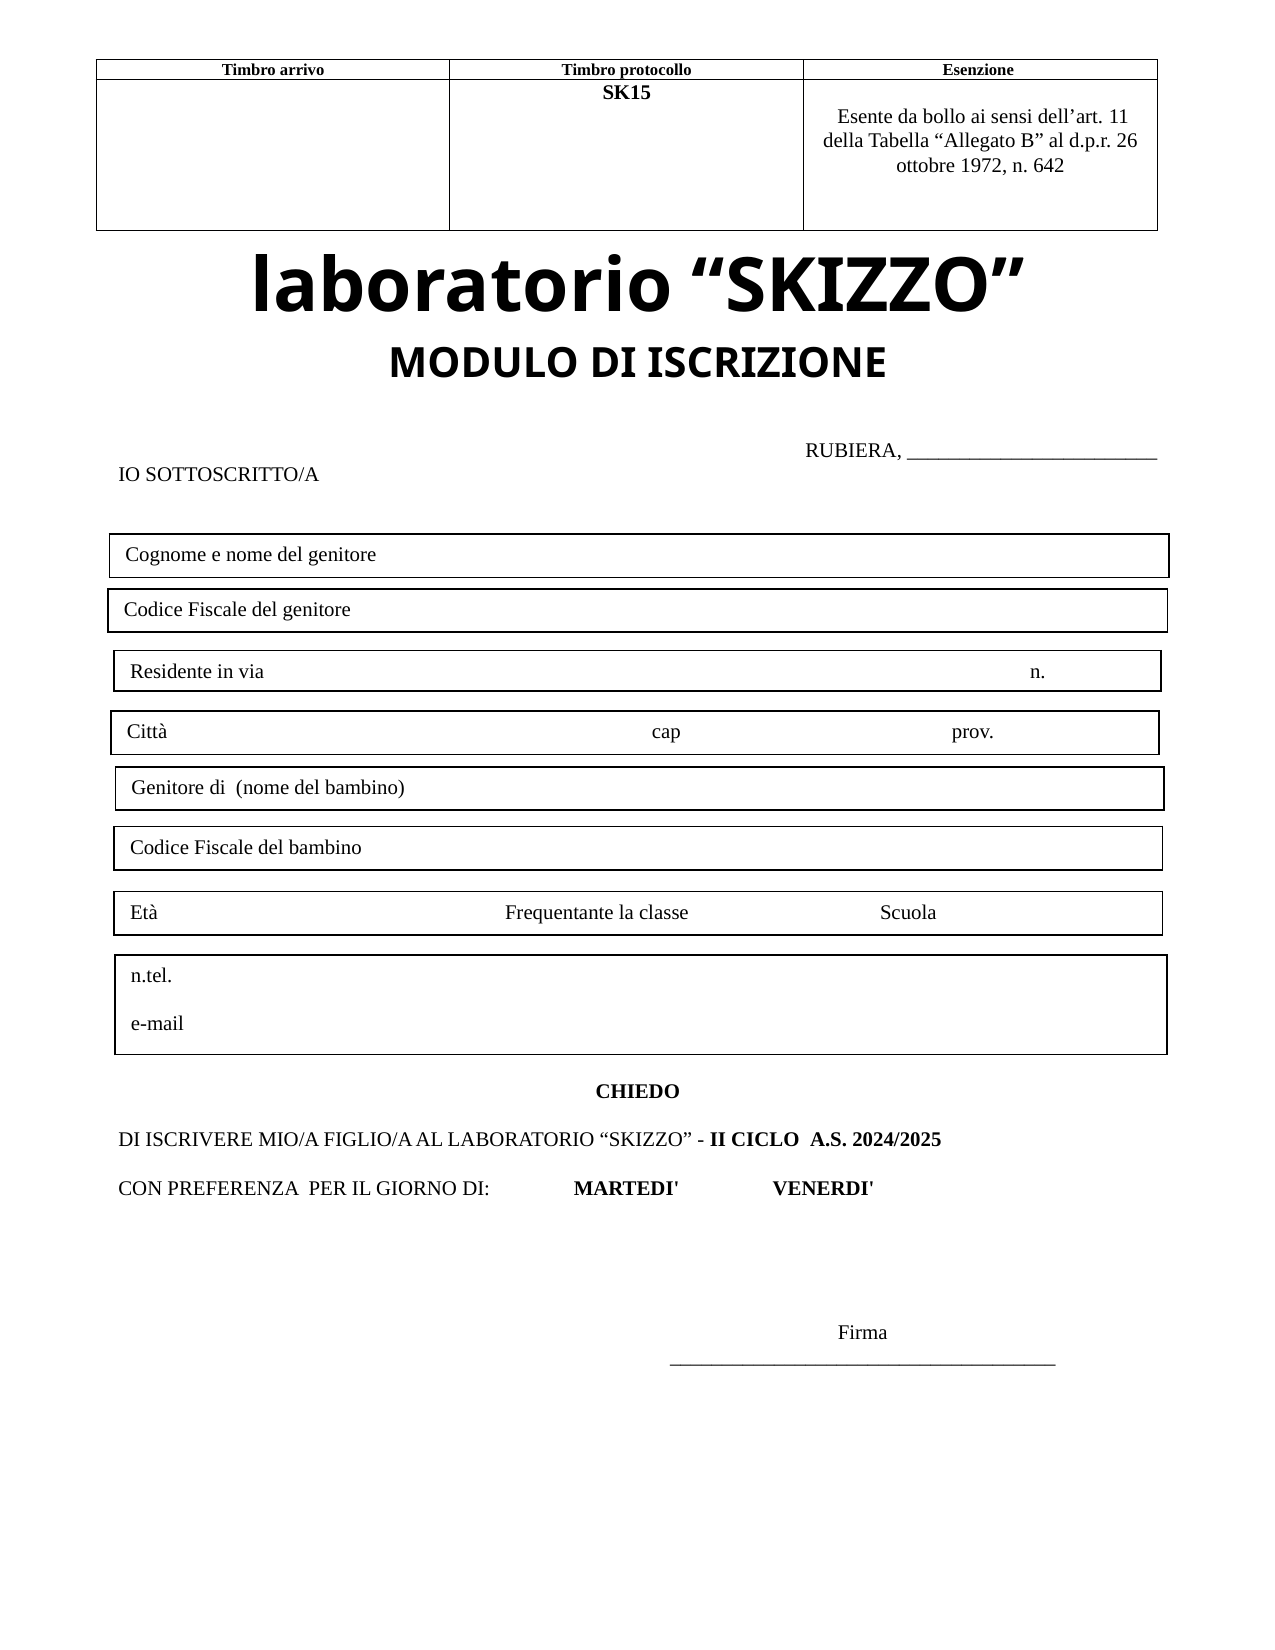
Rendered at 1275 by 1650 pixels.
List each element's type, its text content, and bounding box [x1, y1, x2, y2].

table_cell [97, 80, 449, 230]
table_header Esenzione [804, 60, 1157, 79]
text Codice Fiscale del genitore [123, 597, 1152, 621]
text Firma [568, 1320, 1157, 1344]
text n.tel. [131, 963, 1151, 987]
table_header Timbro arrivo [97, 60, 449, 79]
table_cell Esente da bollo ai sensi dell’art. 11 della Tabella “Allegato B” al d.p.r. 26 ottobre 1972, n. 642 [804, 80, 1157, 230]
subtitle laboratorio “SKIZZO” [118, 231, 1157, 333]
subtitle MODULO DI ISCRIZIONE [118, 333, 1157, 390]
text _____________________________________ [568, 1344, 1157, 1368]
text Città cap prov. [127, 719, 1143, 743]
text Età Frequentante la classe Scuola [130, 900, 1147, 924]
text CON PREFERENZA PER IL GIORNO DI: MARTEDI' VENERDI' [118, 1175, 1157, 1199]
text e-mail [131, 1011, 1151, 1035]
text IO SOTTOSCRITTO/A [118, 462, 1157, 486]
table_cell SK15 [450, 80, 803, 230]
table_header Timbro protocollo [450, 60, 803, 79]
subtitle CHIEDO [118, 1079, 1157, 1103]
text Codice Fiscale del bambino [130, 834, 1147, 859]
text Residente in via n. [130, 659, 1145, 683]
text RUBIERA, ________________________ [118, 438, 1157, 462]
text DI ISCRIVERE MIO/A FIGLIO/A AL LABORATORIO “SKIZZO” - II CICLO A.S. 2024/2025 [118, 1127, 1157, 1151]
text Cognome e nome del genitore [125, 542, 1153, 566]
text Genitore di (nome del bambino) [131, 775, 1148, 799]
